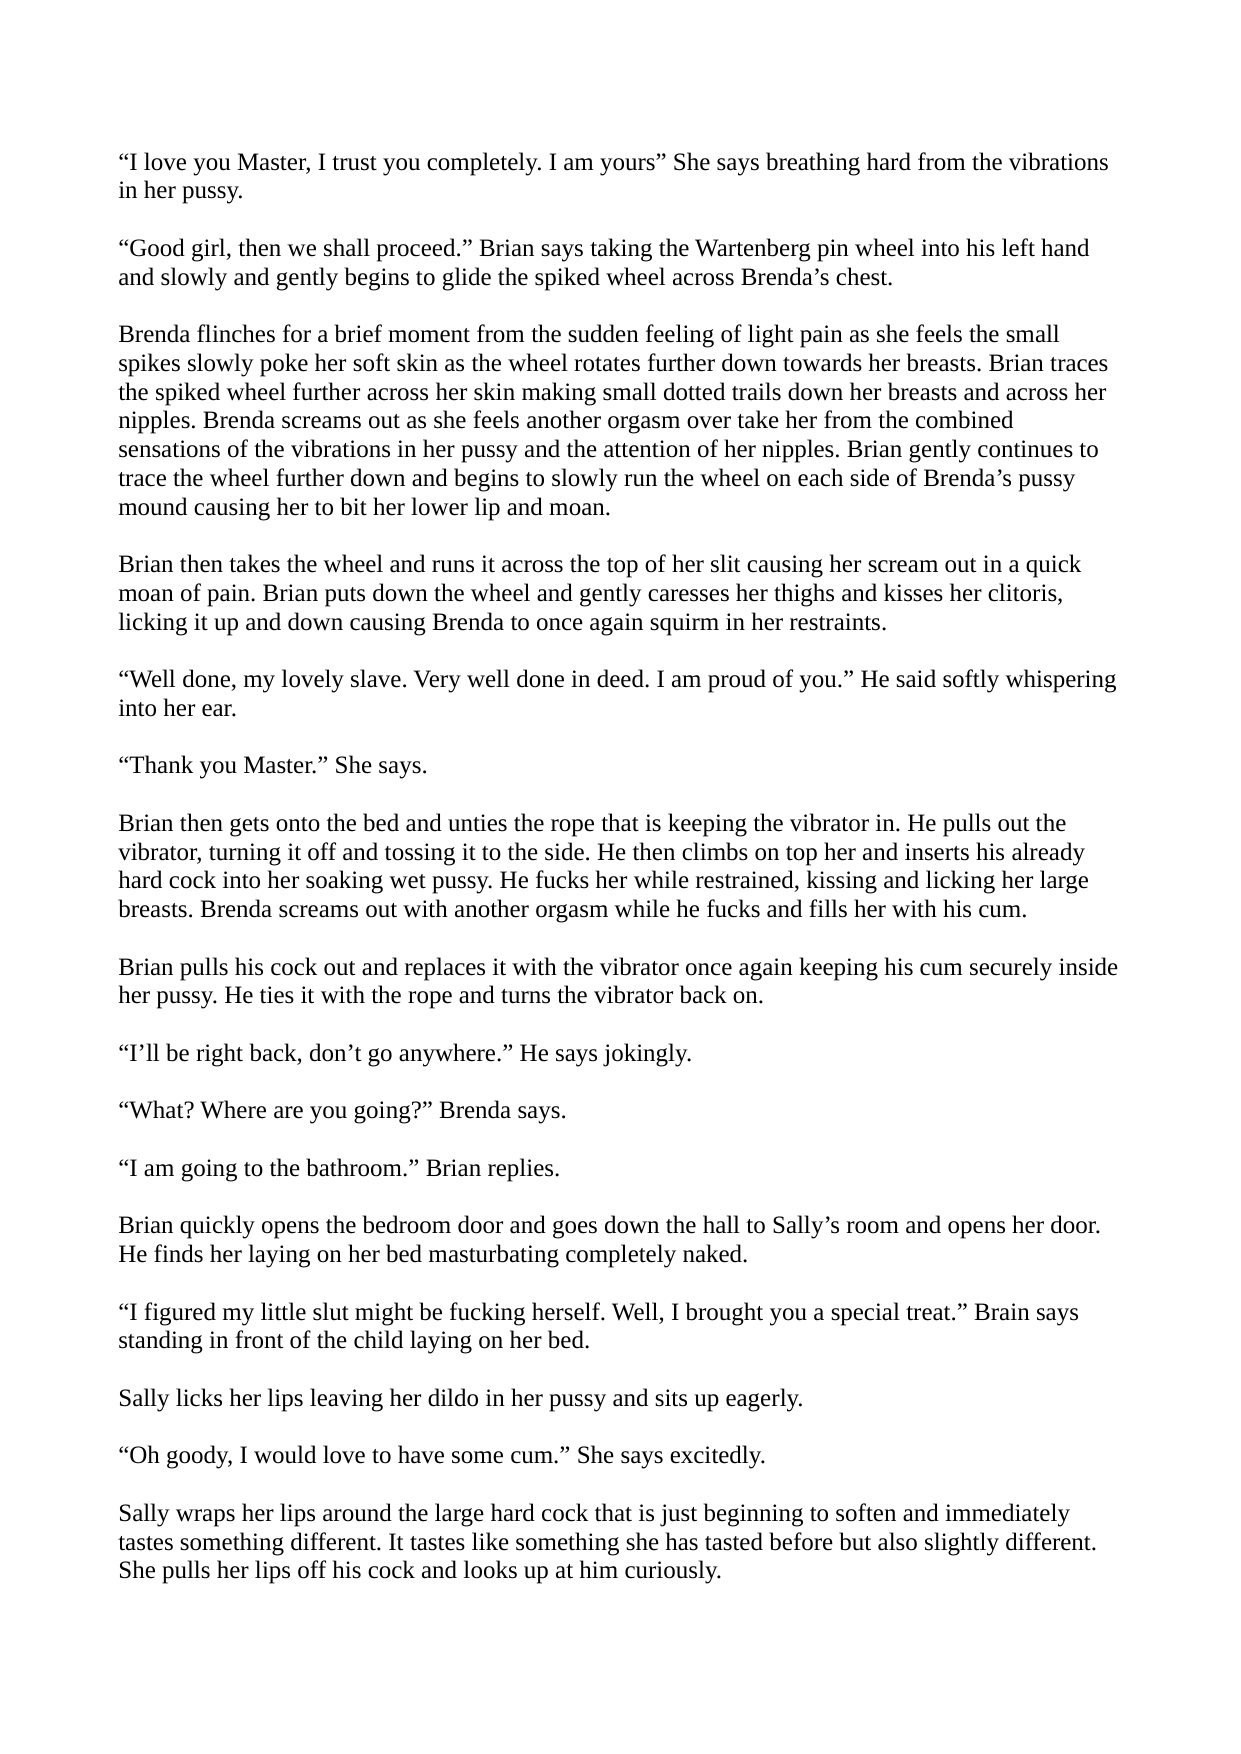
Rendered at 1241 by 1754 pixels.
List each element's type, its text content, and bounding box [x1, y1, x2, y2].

text “Thank you Master.” She says. [118, 751, 1122, 779]
text “I love you Master, I trust you completely. I am yours” She says breathing hard from the vibrations in her pussy. [118, 147, 1122, 204]
text “What? Where are you going?” Brenda says. [118, 1096, 1122, 1124]
text Brian then gets onto the bed and unties the rope that is keeping the vibrator in. He pulls out the vibrator, turning it off and tossing it to the side. He then climbs on top her and inserts his already hard cock into her soaking wet pussy. He fucks her while restrained, kissing and licking her large breasts. Brenda screams out with another orgasm while he fucks and fills her with his cum. [118, 808, 1122, 923]
text “I am going to the bathroom.” Brian replies. [118, 1153, 1122, 1182]
text “Well done, my lovely slave. Very well done in deed. I am proud of you.” He said softly whispering into her ear. [118, 664, 1122, 722]
text “I’ll be right back, don’t go anywhere.” He says jokingly. [118, 1038, 1122, 1067]
text Brian then takes the wheel and runs it across the top of her slit causing her scream out in a quick moan of pain. Brian puts down the wheel and gently caresses her thighs and kisses her clitoris, licking it up and down causing Brenda to once again squirm in her restraints. [118, 549, 1122, 636]
text Sally wraps her lips around the large hard cock that is just beginning to soften and immediately tastes something different. It tastes like something she has tasted before but also slightly different. She pulls her lips off his cock and looks up at him curiously. [118, 1498, 1122, 1584]
text Sally licks her lips leaving her dildo in her pussy and sits up eagerly. [118, 1383, 1122, 1412]
text Brian quickly opens the bedroom door and goes down the hall to Sally’s room and opens her door. He finds her laying on her bed masturbating completely naked. [118, 1211, 1122, 1268]
text Brian pulls his cock out and replaces it with the vibrator once again keeping his cum securely inside her pussy. He ties it with the rope and turns the vibrator back on. [118, 952, 1122, 1009]
text Brenda flinches for a brief moment from the sudden feeling of light pain as she feels the small spikes slowly poke her soft skin as the wheel rotates further down towards her breasts. Brian traces the spiked wheel further across her skin making small dotted trails down her breasts and across her nipples. Brenda screams out as she feels another orgasm over take her from the combined sensations of the vibrations in her pussy and the attention of her nipples. Brian gently continues to trace the wheel further down and begins to slowly run the wheel on each side of Brenda’s pussy mound causing her to bit her lower lip and moan. [118, 319, 1122, 521]
text “Oh goody, I would love to have some cum.” She says excitedly. [118, 1441, 1122, 1469]
text “I figured my little slut might be fucking herself. Well, I brought you a special treat.” Brain says standing in front of the child laying on her bed. [118, 1297, 1122, 1354]
text “Good girl, then we shall proceed.” Brian says taking the Wartenberg pin wheel into his left hand and slowly and gently begins to glide the spiked wheel across Brenda’s chest. [118, 233, 1122, 291]
